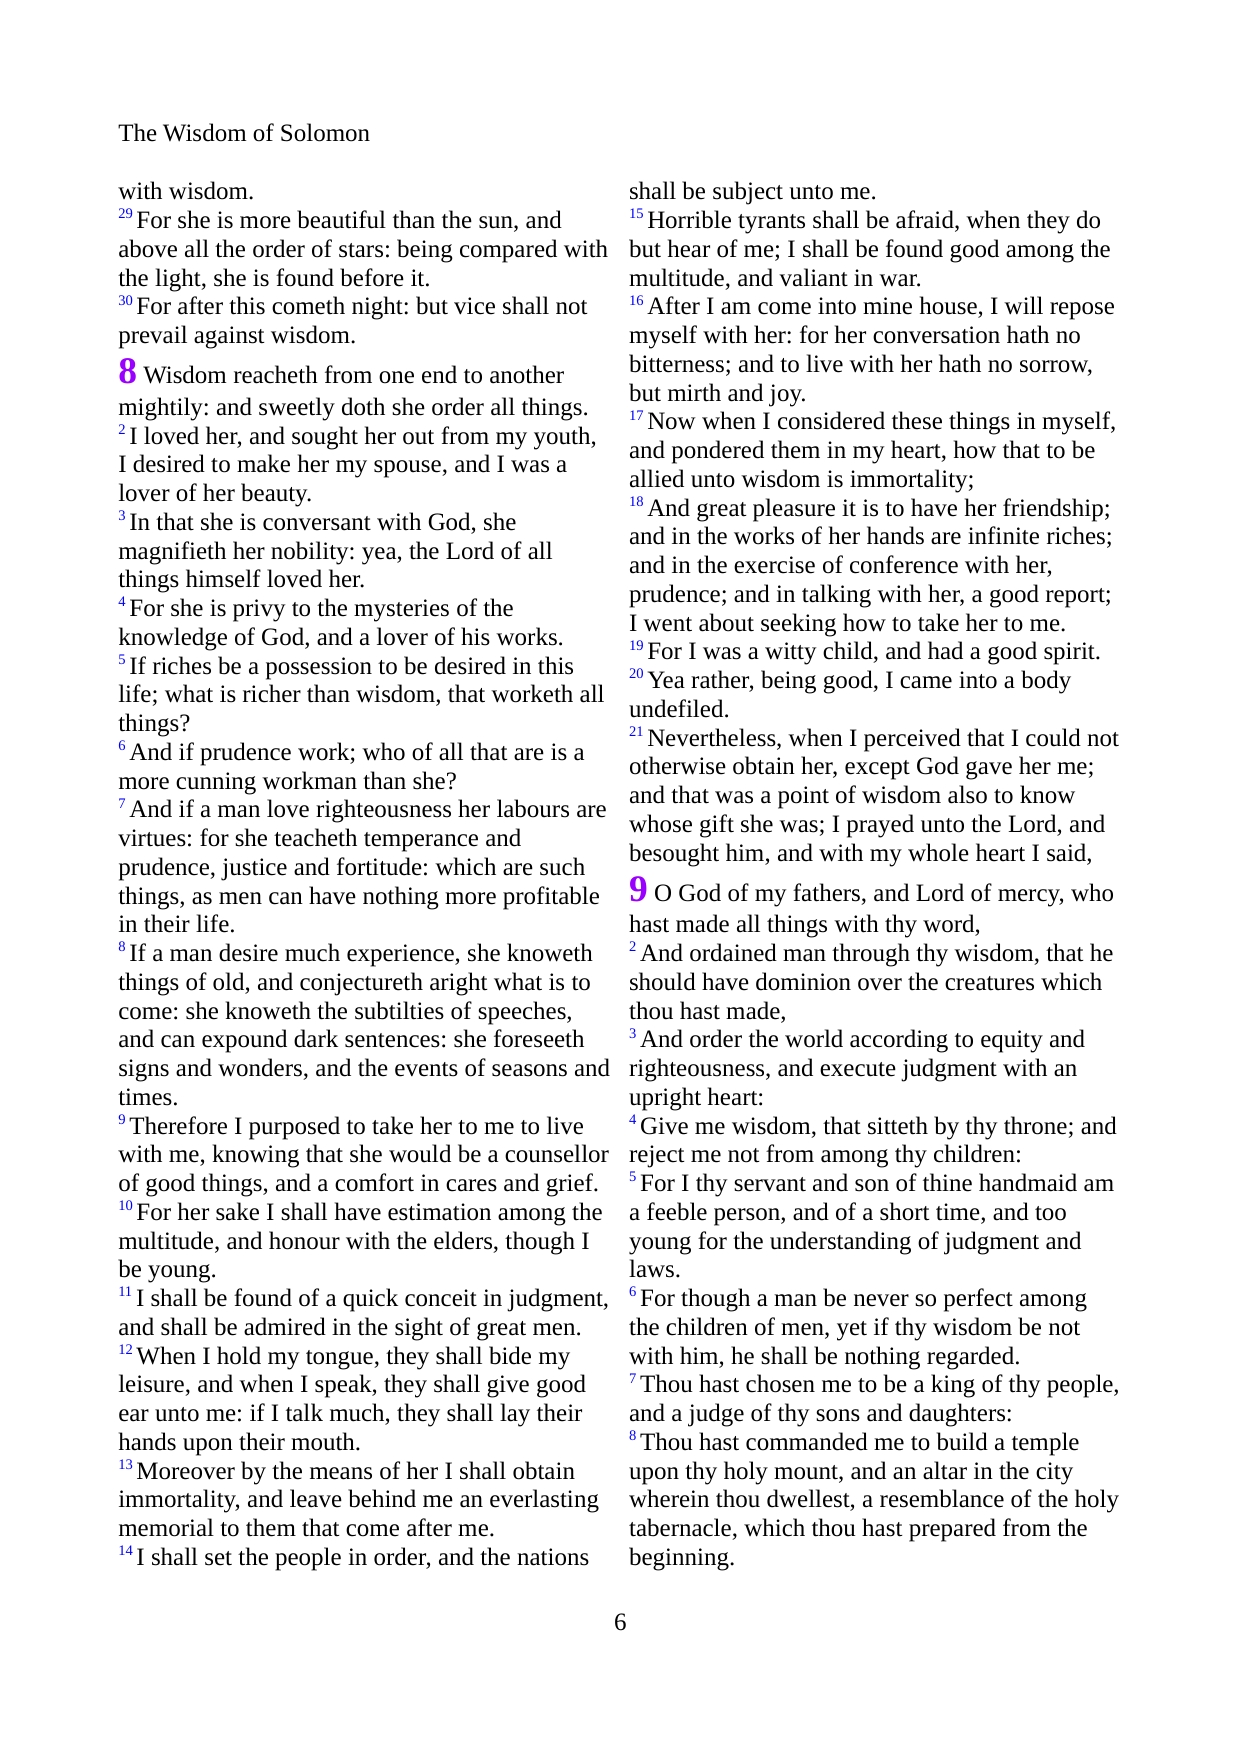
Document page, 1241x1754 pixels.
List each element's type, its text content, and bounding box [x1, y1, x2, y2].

text 30 For after this cometh night: but vice shall not prevail against wisdom. [118, 291, 611, 349]
text 8 Thou hast commanded me to build a temple upon thy holy mount, and an altar in the city wherein thou dwellest, a resemblance of the holy tabernacle, which thou hast prepared from the beginning. [629, 1427, 1122, 1571]
text 5 For I thy servant and son of thine handmaid am a feeble person, and of a short time, and too young for the understanding of judgment and laws. [629, 1168, 1122, 1283]
text 3 And order the world according to equity and righteousness, and execute judgment with an upright heart: [629, 1024, 1122, 1111]
text 18 And great pleasure it is to have her friendship; and in the works of her hands are infinite riches; and in the exercise of conference with her, prudence; and in talking with her, a good report; I went about seeking how to take her to me. [629, 493, 1122, 636]
text shall be subject unto me. [629, 176, 1122, 205]
text 4 Give me wisdom, that sitteth by thy throne; and reject me not from among thy children: [629, 1111, 1122, 1168]
text 4 For she is privy to the mysteries of the knowledge of God, and a lover of his works. [118, 593, 611, 651]
text 2 And ordained man through thy wisdom, that he should have dominion over the creatures which thou hast made, [629, 938, 1122, 1024]
text 14 I shall set the people in order, and the nations [118, 1542, 611, 1571]
text 11 I shall be found of a quick conceit in judgment, and shall be admired in the sight of great men. [118, 1283, 611, 1341]
text 2 I loved her, and sought her out from my youth, I desired to make her my spouse, and I was a lover of her beauty. [118, 421, 611, 507]
text 9 Therefore I purposed to take her to me to live with me, knowing that she would be a counsellor of good things, and a comfort in cares and grief. [118, 1111, 611, 1197]
text 8 If a man desire much experience, she knoweth things of old, and conjectureth aright what is to come: she knoweth the subtilties of speeches, and can expound dark sentences: she foreseeth signs and wonders, and the events of seasons and times. [118, 938, 611, 1111]
text 15 Horrible tyrants shall be afraid, when they do but hear of me; I shall be found good among the multitude, and valiant in war. [629, 205, 1122, 291]
text 12 When I hold my tongue, they shall bide my leisure, and when I speak, they shall give good ear unto me: if I talk much, they shall lay their hands upon their mouth. [118, 1341, 611, 1456]
text 13 Moreover by the means of her I shall obtain immortality, and leave behind me an everlasting memorial to them that come after me. [118, 1456, 611, 1542]
text 7 And if a man love righteousness her labours are virtues: for she teacheth temperance and prudence, justice and fortitude: which are such things, as men can have nothing more profitable in their life. [118, 794, 611, 938]
text 21 Nevertheless, when I perceived that I could not otherwise obtain her, except God gave her me; and that was a point of wisdom also to know whose gift she was; I prayed unto the Lord, and besought him, and with my whole heart I said, [629, 723, 1122, 866]
text 17 Now when I considered these things in myself, and pondered them in my heart, how that to be allied unto wisdom is immortality; [629, 406, 1122, 493]
text 9 O God of my fathers, and Lord of mercy, who hast made all things with thy word, [629, 866, 1122, 938]
text 7 Thou hast chosen me to be a king of thy people, and a judge of thy sons and daughters: [629, 1369, 1122, 1427]
text 19 For I was a witty child, and had a good spirit. [629, 636, 1122, 665]
text 6 For though a man be never so perfect among the children of men, yet if thy wisdom be not with him, he shall be nothing regarded. [629, 1283, 1122, 1369]
text 20 Yea rather, being good, I came into a body undefiled. [629, 665, 1122, 723]
text 3 In that she is conversant with God, she magnifieth her nobility: yea, the Lord of all things himself loved her. [118, 507, 611, 593]
text with wisdom. [118, 176, 611, 205]
text 5 If riches be a possession to be desired in this life; what is richer than wisdom, that worketh all things? [118, 651, 611, 737]
text 10 For her sake I shall have estimation among the multitude, and honour with the elders, though I be young. [118, 1197, 611, 1283]
text 6 And if prudence work; who of all that are is a more cunning workman than she? [118, 737, 611, 794]
text 16 After I am come into mine house, I will repose myself with her: for her conversation hath no bitterness; and to live with her hath no sorrow, but mirth and joy. [629, 291, 1122, 406]
text 29 For she is more beautiful than the sun, and above all the order of stars: being compared with the light, she is found before it. [118, 205, 611, 291]
text 8 Wisdom reacheth from one end to another mightily: and sweetly doth she order all things. [118, 349, 611, 421]
